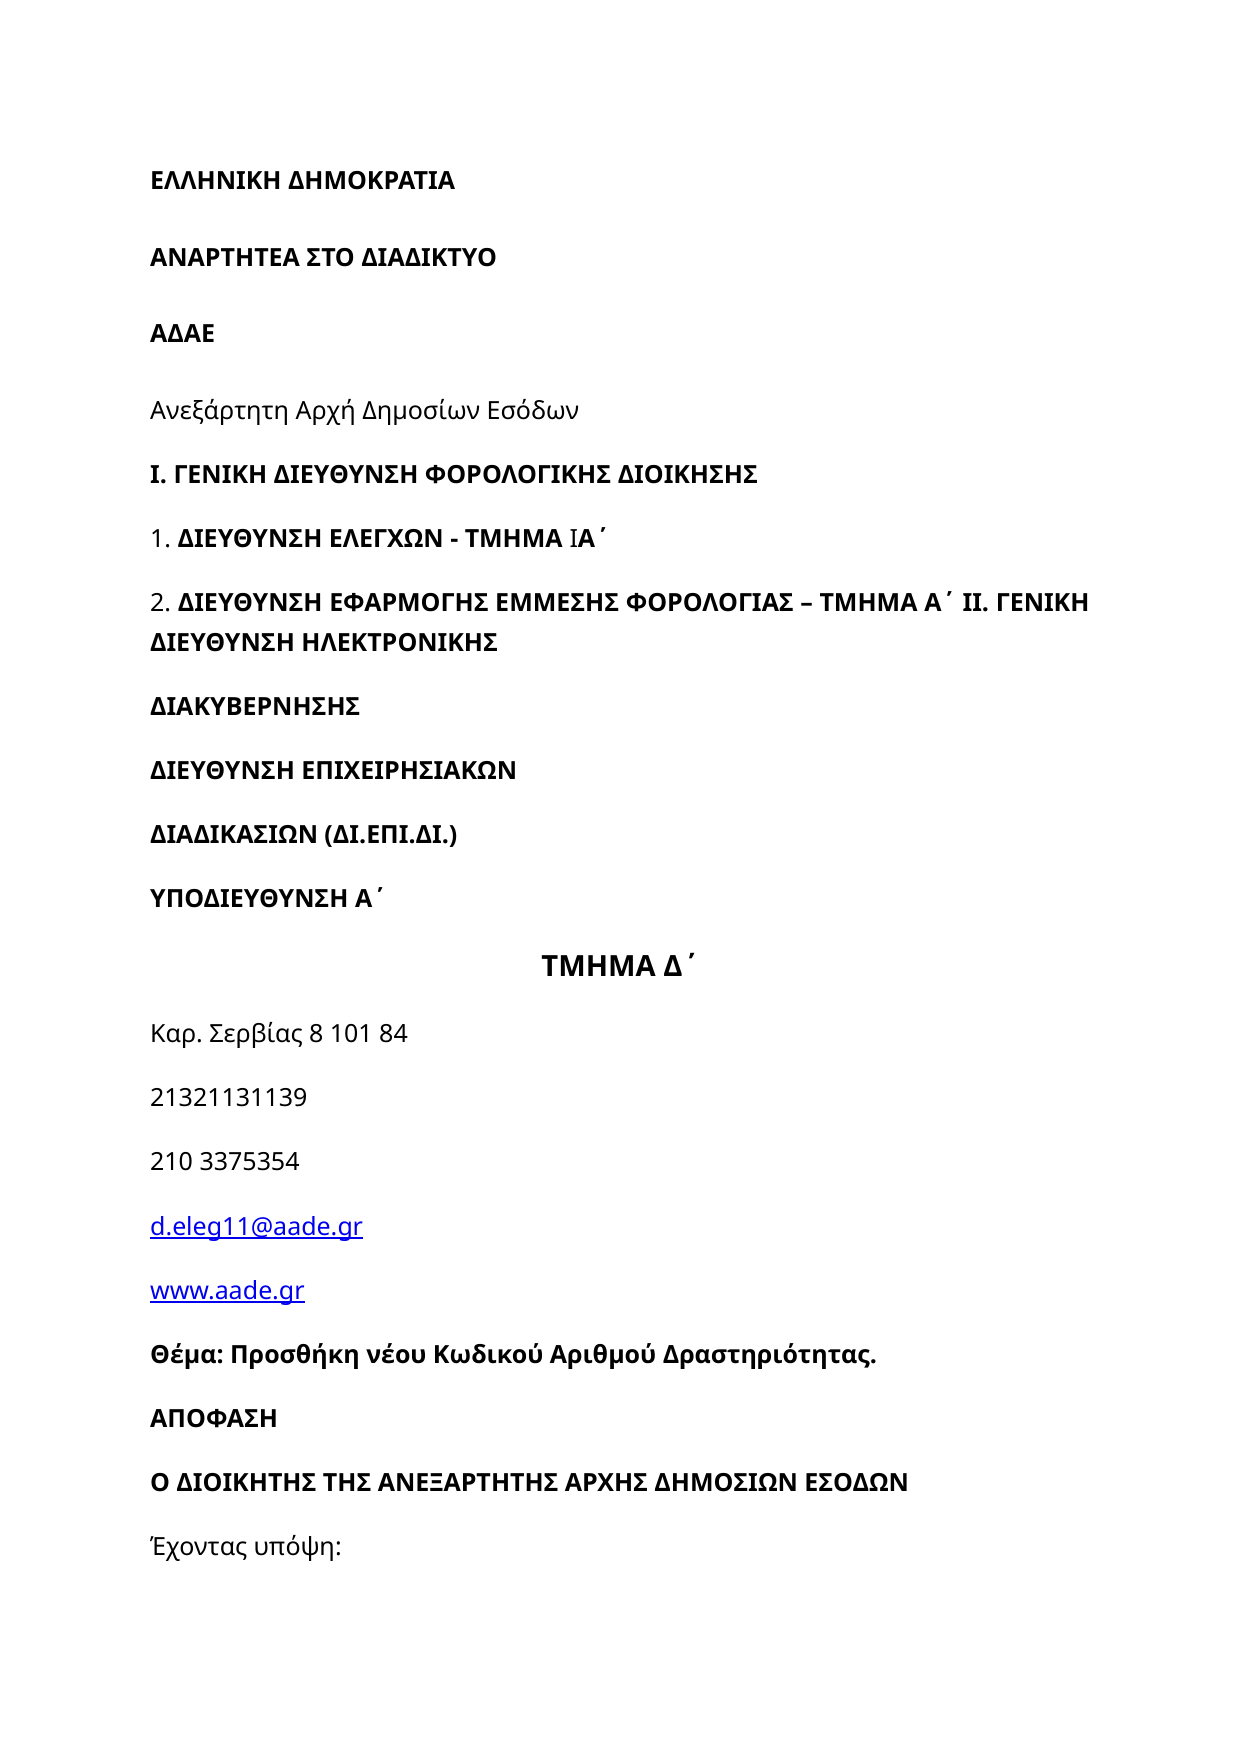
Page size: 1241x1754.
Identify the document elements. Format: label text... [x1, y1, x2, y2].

text 210 3375354 [150, 1144, 1090, 1178]
text d.eleg11@aade.gr [150, 1208, 1090, 1242]
text ΔΙΑΚΥΒΕΡΝΗΣΗΣ [150, 688, 1090, 722]
text Ανεξάρτητη Αρχή Δημοσίων Εσόδων [150, 392, 1090, 427]
text ΑΠΟΦΑΣΗ [150, 1401, 1090, 1435]
text Ο ΔΙΟΙΚΗΤΗΣ ΤΗΣ ΑΝΕΞΑΡΤΗΤΗΣ ΑΡΧΗΣ ΔΗΜΟΣΙΩΝ ΕΣΟΔΩΝ [150, 1465, 1090, 1499]
text Ι. ΓΕΝΙΚΗ ΔΙΕΥΘΥΝΣΗ ΦΟΡΟΛΟΓΙΚΗΣ ΔΙΟΙΚΗΣΗΣ [150, 457, 1090, 491]
title ΑΝΑΡΤΗΤΕΑ ΣΤΟ ΔΙΑΔΙΚΤΥΟ [150, 239, 1090, 273]
text ΥΠΟΔΙΕΥΘΥΝΣΗ Α΄ [150, 881, 1090, 915]
text Θέμα: Προσθήκη νέου Κωδικού Αριθμού Δραστηριότητας. [150, 1336, 1090, 1371]
subtitle ΤΜΗΜΑ Δ΄ [150, 945, 1090, 985]
text 1. ΔΙΕΥΘΥΝΣΗ ΕΛΕΓΧΩΝ - ΤΜΗΜΑ ΙΑ΄ [150, 521, 1090, 555]
text Έχοντας υπόψη: [150, 1529, 1090, 1563]
title ΑΔΑΕ [150, 316, 1090, 350]
text 2. ΔΙΕΥΘΥΝΣΗ ΕΦΑΡΜΟΓΗΣ ΕΜΜΕΣΗΣ ΦΟΡΟΛΟΓΙΑΣ – ΤΜΗΜΑ Α΄ ΙΙ. ΓΕΝΙΚΗ ΔΙΕΥΘΥΝΣΗ ΗΛΕΚΤΡΟΝΙΚΗΣ [150, 585, 1090, 658]
text ΔΙΑΔΙΚΑΣΙΩΝ (ΔΙ.ΕΠΙ.ΔΙ.) [150, 817, 1090, 851]
text ΔΙΕΥΘΥΝΣΗ ΕΠΙΧΕΙΡΗΣΙΑΚΩΝ [150, 752, 1090, 787]
text 21321131139 [150, 1080, 1090, 1114]
text www.aade.gr [150, 1272, 1090, 1306]
title ΕΛΛΗΝΙΚΗ ΔΗΜΟΚΡΑΤΙΑ [150, 162, 1090, 197]
text Καρ. Σερβίας 8 101 84 [150, 1016, 1090, 1050]
